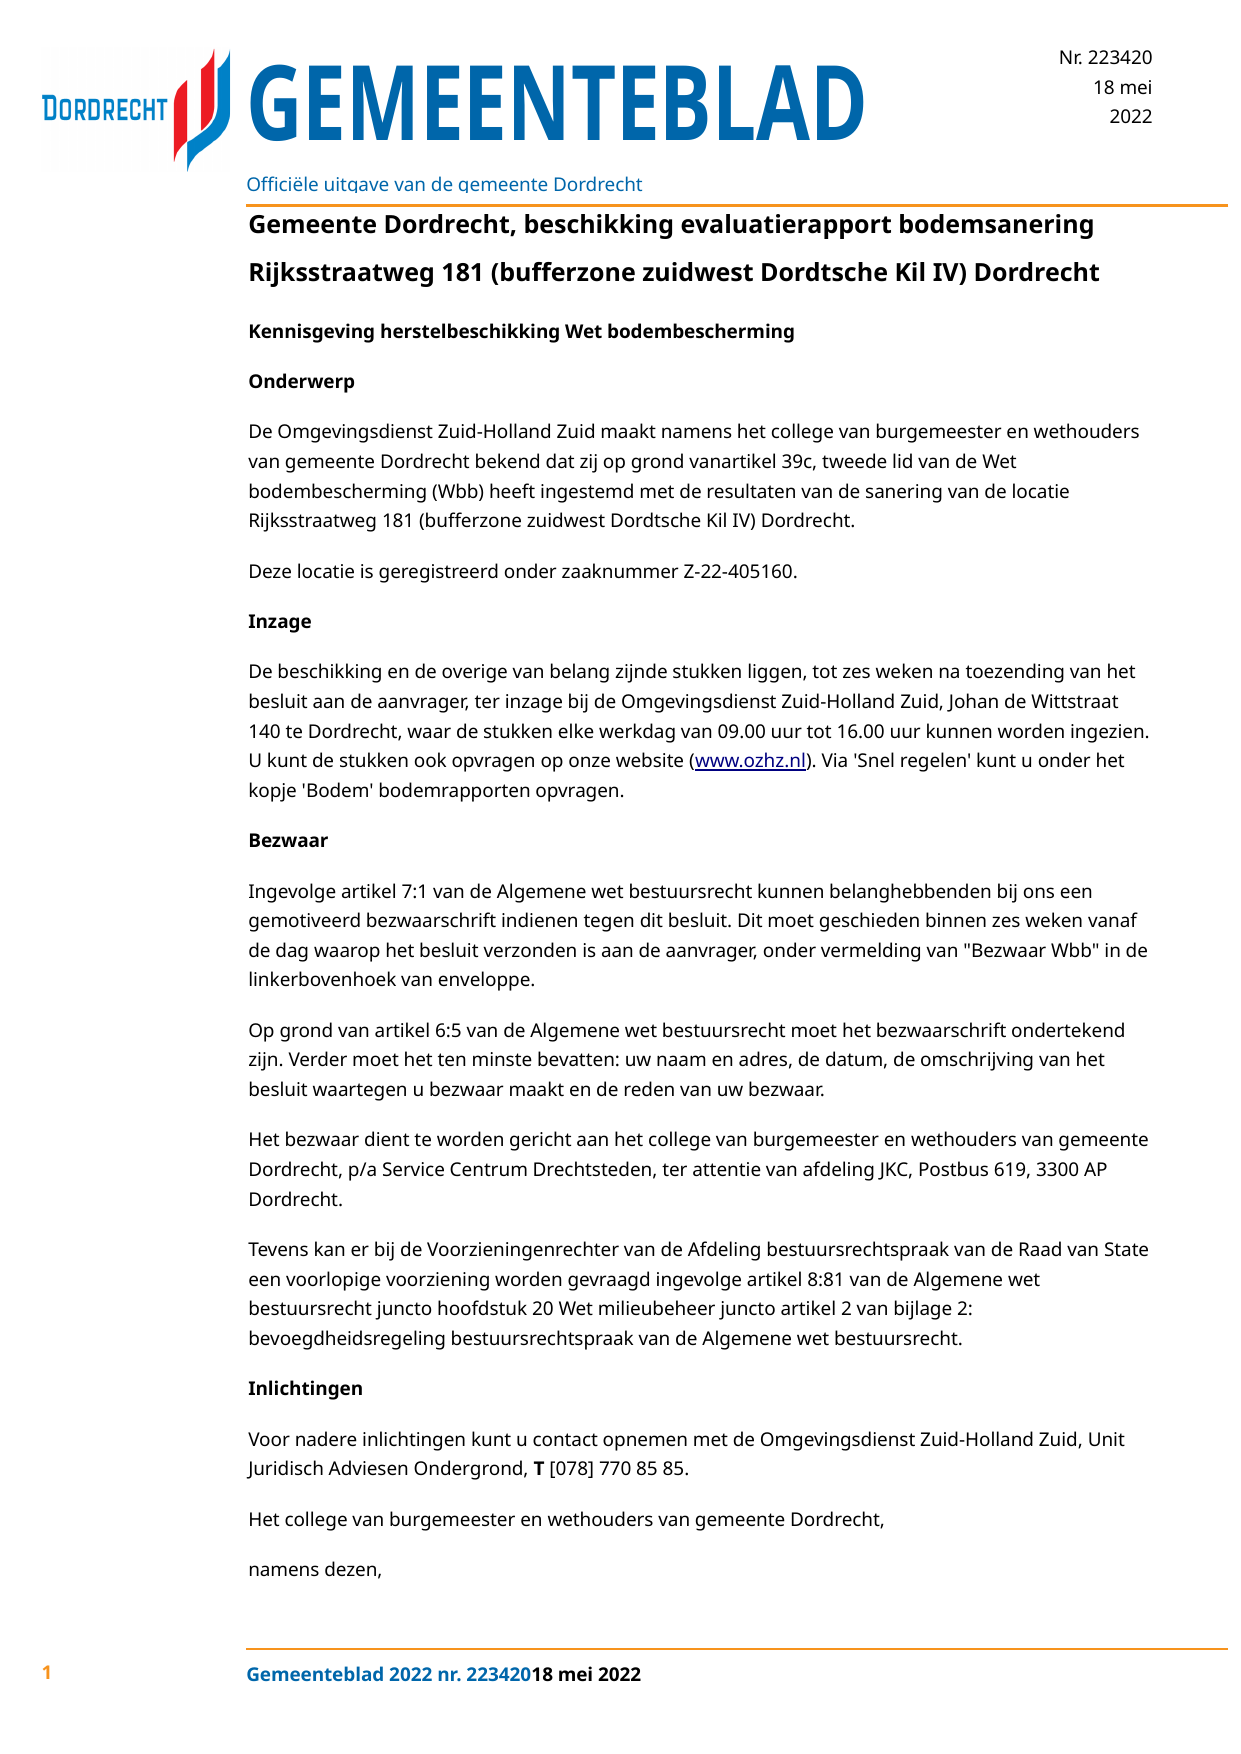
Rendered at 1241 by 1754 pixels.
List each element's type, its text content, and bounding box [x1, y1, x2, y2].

text Bezwaar [248, 827, 1152, 853]
text Onderwerp [248, 368, 1152, 394]
text Deze locatie is geregistreerd onder zaaknummer Z-22-405160. [248, 558, 1152, 584]
picture [41, 47, 231, 172]
text Ingevolge artikel 7:1 van de Algemene wet bestuursrecht kunnen belanghebbenden bij ons een gemotiveerd bezwaarschrift indienen tegen dit besluit. Dit moet geschieden binnen zes weken vanaf de dag waarop het besluit verzonden is aan de aanvrager, onder vermelding van "Bezwaar Wbb" in de linkerbovenhoek van enveloppe. [248, 878, 1152, 992]
text Voor nadere inlichtingen kunt u contact opnemen met de Omgevingsdienst Zuid-Holland Zuid, Unit Juridisch Adviesen Ondergrond, T [078] 770 85 85. [248, 1426, 1152, 1481]
text namens dezen, [248, 1556, 1152, 1582]
text Tevens kan er bij de Voorzieningenrechter van de Afdeling bestuursrechtspraak van de Raad van State een voorlopige voorziening worden gevraagd ingevolge artikel 8:81 van de Algemene wet bestuursrecht juncto hoofdstuk 20 Wet milieubeheer juncto artikel 2 van bijlage 2: bevoegdheidsregeling bestuursrechtspraak van de Algemene wet bestuursrecht. [248, 1236, 1152, 1351]
text Het bezwaar dient te worden gericht aan het college van burgemeester en wethouders van gemeente Dordrecht, p/a Service Centrum Drechtsteden, ter attentie van afdeling JKC, Postbus 619, 3300 AP Dordrecht. [248, 1127, 1152, 1212]
text De beschikking en de overige van belang zijnde stukken liggen, tot zes weken na toezending van het besluit aan de aanvrager, ter inzage bij de Omgevingsdienst Zuid-Holland Zuid, Johan de Wittstraat 140 te Dordrecht, waar de stukken elke werkdag van 09.00 uur tot 16.00 uur kunnen worden ingezien. U kunt de stukken ook opvragen op onze website (www.ozhz.nl). Via 'Snel regelen' kunt u onder het kopje 'Bodem' bodemrapporten opvragen. [248, 659, 1152, 803]
text Kennisgeving herstelbeschikking Wet bodembescherming [248, 318, 1152, 344]
text Op grond van artikel 6:5 van de Algemene wet bestuursrecht moet het bezwaarschrift ondertekend zijn. Verder moet het ten minste bevatten: uw naam en adres, de datum, de omschrijving van het besluit waartegen u bezwaar maakt en de reden van uw bezwaar. [248, 1017, 1152, 1102]
text Inzage [248, 608, 1152, 634]
text Gemeente Dordrecht, beschikking evaluatierapport bodemsanering Rijksstraatweg 181 (bufferzone zuidwest Dordtsche Kil IV) Dordrecht [248, 207, 1152, 288]
text Inlichtingen [248, 1375, 1152, 1401]
text Het college van burgemeester en wethouders van gemeente Dordrecht, [248, 1506, 1152, 1532]
text De Omgevingsdienst Zuid-Holland Zuid maakt namens het college van burgemeester en wethouders van gemeente Dordrecht bekend dat zij op grond vanartikel 39c, tweede lid van de Wet bodembescherming (Wbb) heeft ingestemd met de resultaten van de sanering van de locatie Rijksstraatweg 181 (bufferzone zuidwest Dordtsche Kil IV) Dordrecht. [248, 419, 1152, 533]
